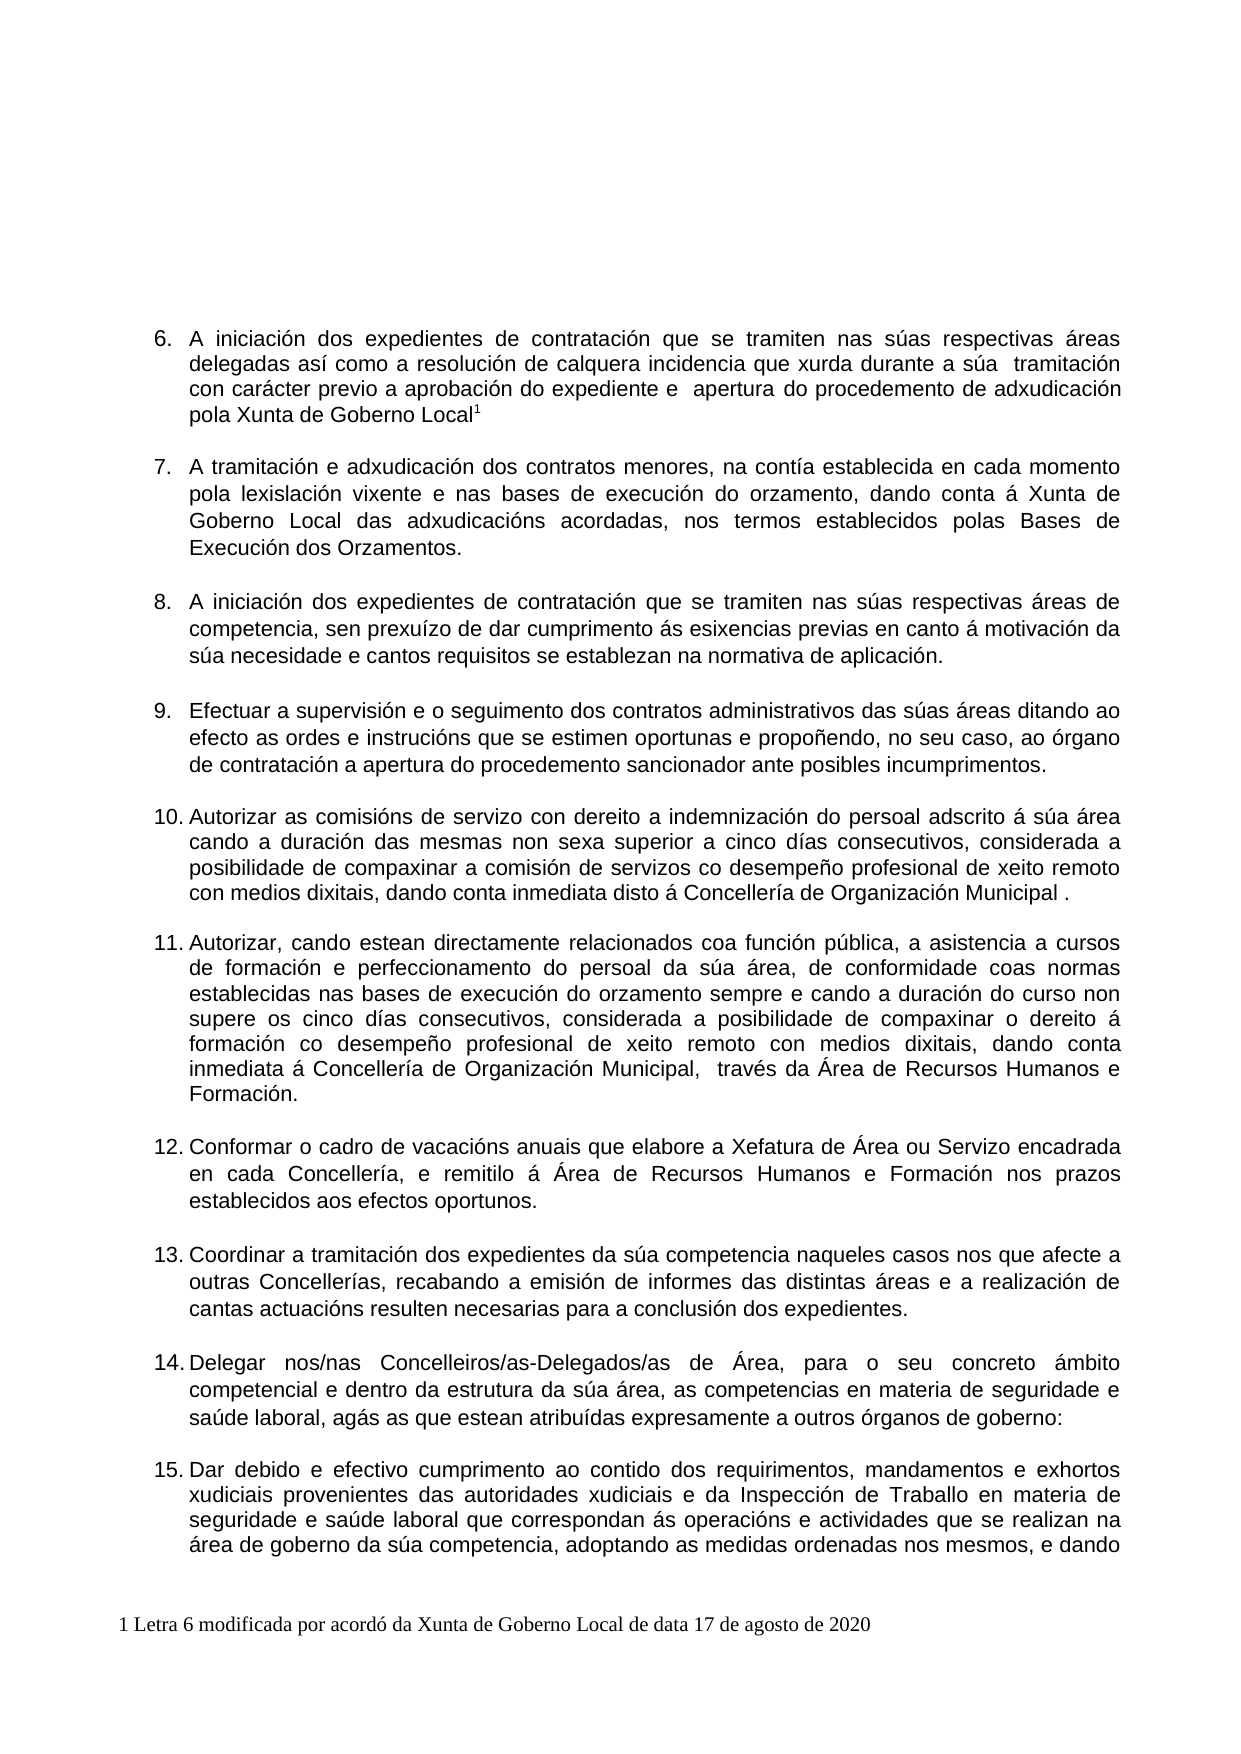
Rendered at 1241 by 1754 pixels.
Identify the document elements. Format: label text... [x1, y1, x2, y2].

list Dar debido e efectivo cumprimento ao contido dos requirimentos, mandamentos e exhortos xudiciais provenientes das autoridades xudiciais e da Inspección de Traballo en materia de seguridade e saúde laboral que correspondan ás operacións e actividades que se realizan na área de goberno da súa competencia, adoptando as medidas ordenadas nos mesmos, e dando [153, 1457, 1122, 1558]
list Letra 6 modificada por acordó da Xunta de Goberno Local de data 17 de agosto de 2020 [118, 1612, 1122, 1636]
list Autorizar as comisións de servizo con dereito a indemnización do persoal adscrito á súa área cando a duración das mesmas non sexa superior a cinco días consecutivos, considerada a posibilidade de compaxinar a comisión de servizos co desempeño profesional de xeito remoto con medios dixitais, dando conta inmediata disto á Concellería de Organización Municipal . [153, 804, 1122, 905]
list Delegar nos/nas Concelleiros/as-Delegados/as de Área, para o seu concreto ámbito competencial e dentro da estrutura da súa área, as competencias en materia de seguridade e saúde laboral, agás as que estean atribuídas expresamente a outros órganos de goberno: [153, 1348, 1122, 1430]
list A iniciación dos expedientes de contratación que se tramiten nas súas respectivas áreas de competencia, sen prexuízo de dar cumprimento ás esixencias previas en canto á motivación da súa necesidade e cantos requisitos se establezan na normativa de aplicación. [153, 587, 1122, 669]
list Efectuar a supervisión e o seguimento dos contratos administrativos das súas áreas ditando ao efecto as ordes e instrucións que se estimen oportunas e propoñendo, no seu caso, ao órgano de contratación a apertura do procedemento sancionador ante posibles incumprimentos. [153, 696, 1122, 777]
list Conformar o cadro de vacacións anuais que elabore a Xefatura de Área ou Servizo encadrada en cada Concellería, e remitilo á Área de Recursos Humanos e Formación nos prazos establecidos aos efectos oportunos. [153, 1132, 1122, 1213]
list Coordinar a tramitación dos expedientes da súa competencia naqueles casos nos que afecte a outras Concellerías, recabando a emisión de informes das distintas áreas e a realización de cantas actuacións resulten necesarias para a conclusión dos expedientes. [153, 1240, 1122, 1321]
list Autorizar, cando estean directamente relacionados coa función pública, a asistencia a cursos de formación e perfeccionamento do persoal da súa área, de conformidade coas normas establecidas nas bases de execución do orzamento sempre e cando a duración do curso non supere os cinco días consecutivos, considerada a posibilidade de compaxinar o dereito á formación co desempeño profesional de xeito remoto con medios dixitais, dando conta inmediata á Concellería de Organización Municipal, través da Área de Recursos Humanos e Formación. [153, 930, 1122, 1107]
list A tramitación e adxudicación dos contratos menores, na contía establecida en cada momento pola lexislación vixente e nas bases de execución do orzamento, dando conta á Xunta de Goberno Local das adxudicacións acordadas, nos termos establecidos polas Bases de Execución dos Orzamentos. [153, 452, 1122, 560]
list A iniciación dos expedientes de contratación que se tramiten nas súas respectivas áreas delegadas así como a resolución de calquera incidencia que xurda durante a súa tramitación con carácter previo a aprobación do expediente e apertura do procedemento de adxudicación pola Xunta de Goberno Local [153, 325, 1122, 427]
